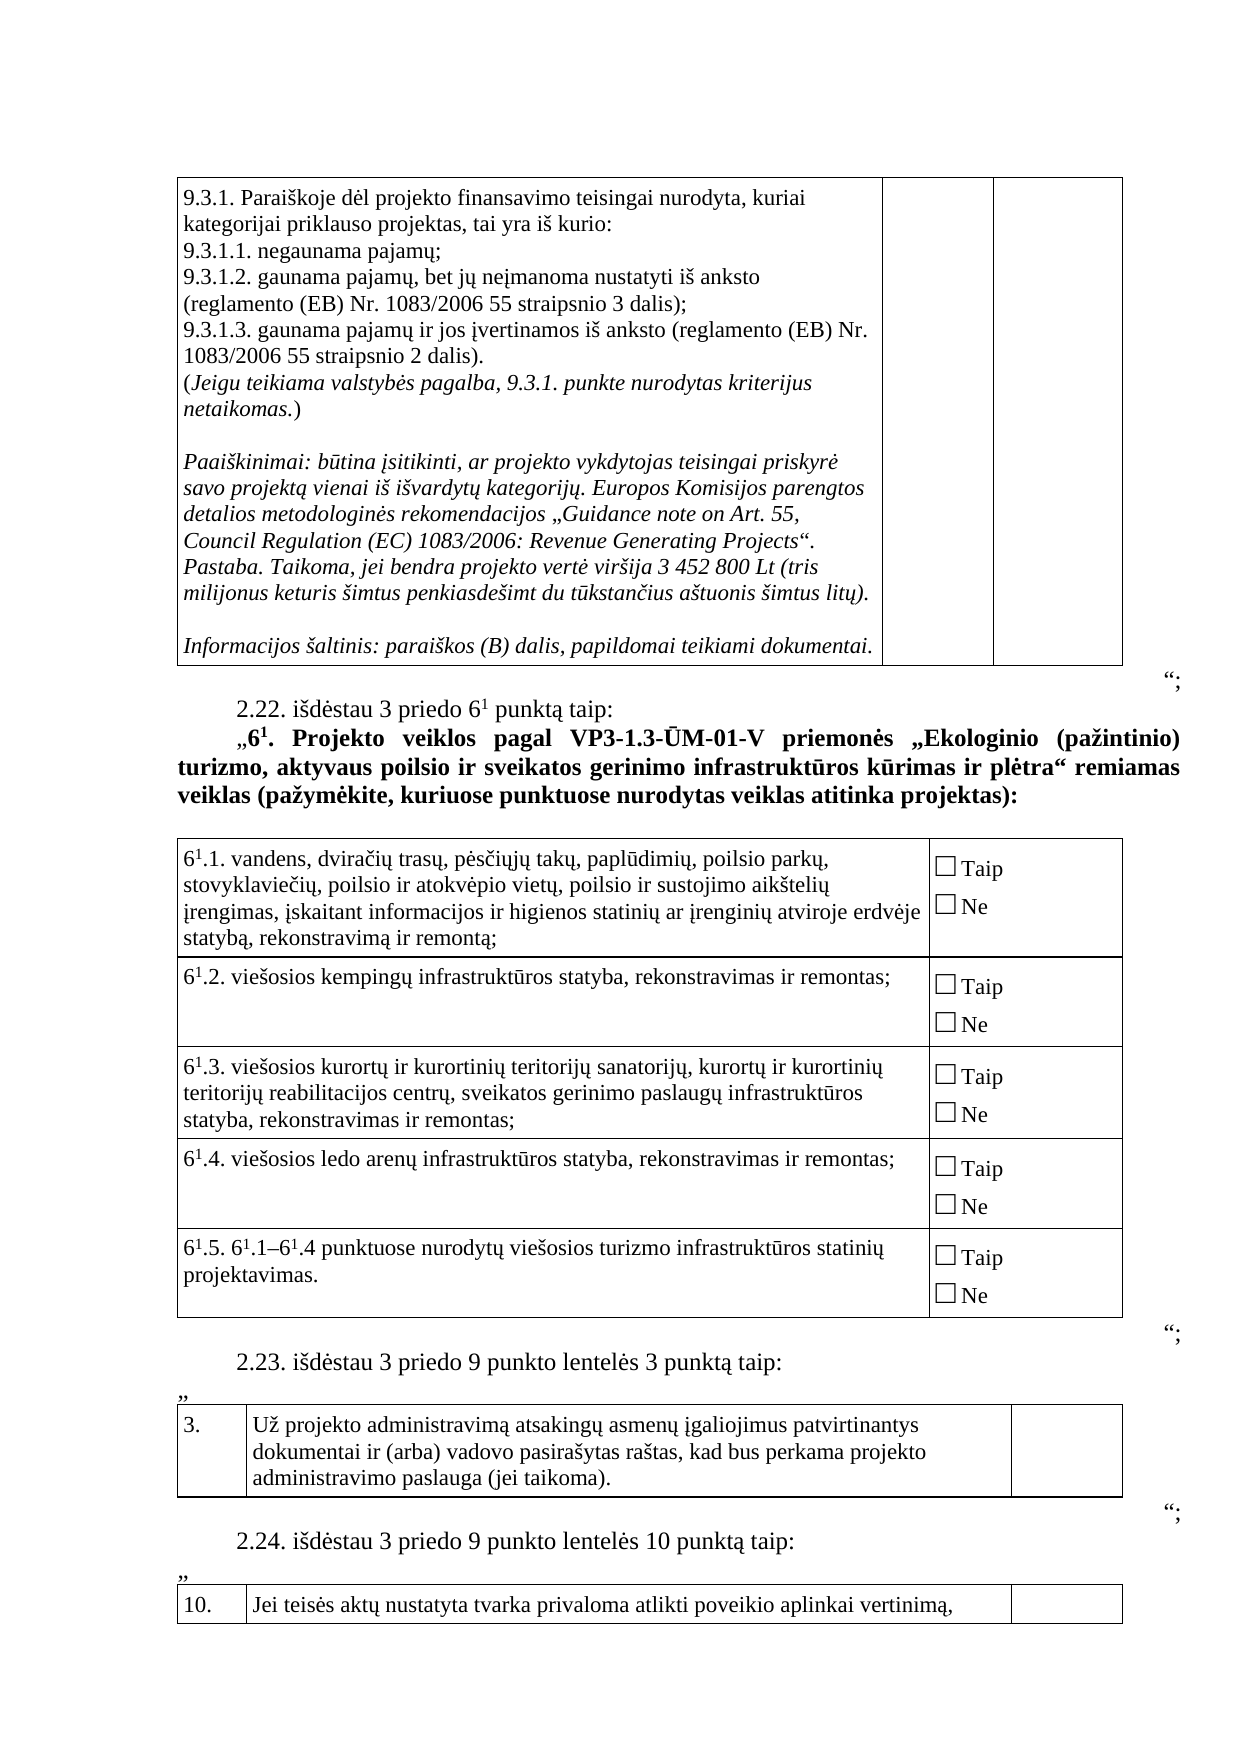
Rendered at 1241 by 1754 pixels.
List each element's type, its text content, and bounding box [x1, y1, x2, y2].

table_cell 61.2. viešosios kempingų infrastruktūros statyba, rekonstravimas ir remontas; [178, 958, 929, 1046]
text „61. Projekto veiklos pagal VP3-1.3-ŪM-01-V priemonės „Ekologinio (pažintinio) turizmo, aktyvaus poilsio ir sveikatos gerinimo infrastruktūros kūrimas ir plėtra“ remiamas veiklas (pažymėkite, kuriuose punktuose nurodytas veiklas atitinka projektas): [177, 723, 1181, 809]
table_header Už projekto administravimą atsakingų asmenų įgaliojimus patvirtinantys dokumentai ir (arba) vadovo pasirašytas raštas, kad bus perkama projekto administravimo paslauga (jei taikoma). [247, 1405, 1011, 1496]
table_cell □ Taip □ Ne [930, 1047, 1122, 1138]
text „ [177, 1376, 1181, 1404]
text “; [177, 1318, 1181, 1347]
text “; [177, 1497, 1181, 1526]
table_cell 61.5. 61.1–61.4 punktuose nurodytų viešosios turizmo infrastruktūros statinių projektavimas. [178, 1229, 929, 1317]
text 2.22. išdėstau 3 priedo 61 punktą taip: [177, 694, 1181, 723]
table_header [883, 178, 993, 664]
table_header 61.1. vandens, dviračių trasų, pėsčiųjų takų, paplūdimių, poilsio parkų, stovyklaviečių, poilsio ir atokvėpio vietų, poilsio ir sustojimo aikštelių įrengimas, įskaitant informacijos ir higienos statinių ar įrenginių atviroje erdvėje statybą, rekonstravimą ir remontą; [178, 839, 929, 956]
text 2.24. išdėstau 3 priedo 9 punkto lentelės 10 punktą taip: [177, 1526, 1181, 1555]
table_header □ Taip □ Ne [930, 839, 1122, 956]
table_cell □ Taip □ Ne [930, 1139, 1122, 1227]
table_header Jei teisės aktų nustatyta tvarka privaloma atlikti poveikio aplinkai vertinimą, [247, 1585, 1011, 1623]
table_header [1012, 1585, 1122, 1623]
table_header [1012, 1405, 1122, 1496]
table_cell □ Taip □ Ne [930, 958, 1122, 1046]
text „ [177, 1555, 1181, 1584]
table_cell 61.3. viešosios kurortų ir kurortinių teritorijų sanatorijų, kurortų ir kurortinių teritorijų reabilitacijos centrų, sveikatos gerinimo paslaugų infrastruktūros statyba, rekonstravimas ir remontas; [178, 1047, 929, 1138]
table_header 10. [178, 1585, 246, 1623]
table_header 9.3.1. Paraiškoje dėl projekto finansavimo teisingai nurodyta, kuriai kategorijai priklauso projektas, tai yra iš kurio: 9.3.1.1. negaunama pajamų; 9.3.1.2. gaunama pajamų, bet jų neįmanoma nustatyti iš anksto (reglamento (EB) Nr. 1083/2006 55 straipsnio 3 dalis); 9.3.1.3. gaunama pajamų ir jos įvertinamos iš anksto (reglamento (EB) Nr. 1083/2006 55 straipsnio 2 dalis). (Jeigu teikiama valstybės pagalba, 9.3.1. punkte nurodytas kriterijus netaikomas.) Paaiškinimai: būtina įsitikinti, ar projekto vykdytojas teisingai priskyrė savo projektą vienai iš išvardytų kategorijų. Europos Komisijos parengtos detalios metodologinės rekomendacijos „Guidance note on Art. 55, Council Regulation (EC) 1083/2006: Revenue Generating Projects“. Pastaba. Taikoma, jei bendra projekto vertė viršija 3 452 800 Lt (tris milijonus keturis šimtus penkiasdešimt du tūkstančius aštuonis šimtus litų). Informacijos šaltinis: paraiškos (B) dalis, papildomai teikiami dokumentai. [178, 178, 882, 664]
table_header 3. [178, 1405, 246, 1496]
table_cell □ Taip □ Ne [930, 1229, 1122, 1317]
text 2.23. išdėstau 3 priedo 9 punkto lentelės 3 punktą taip: [177, 1347, 1181, 1376]
table_header [994, 178, 1122, 664]
text “; [177, 666, 1181, 694]
table_cell 61.4. viešosios ledo arenų infrastruktūros statyba, rekonstravimas ir remontas; [178, 1139, 929, 1227]
